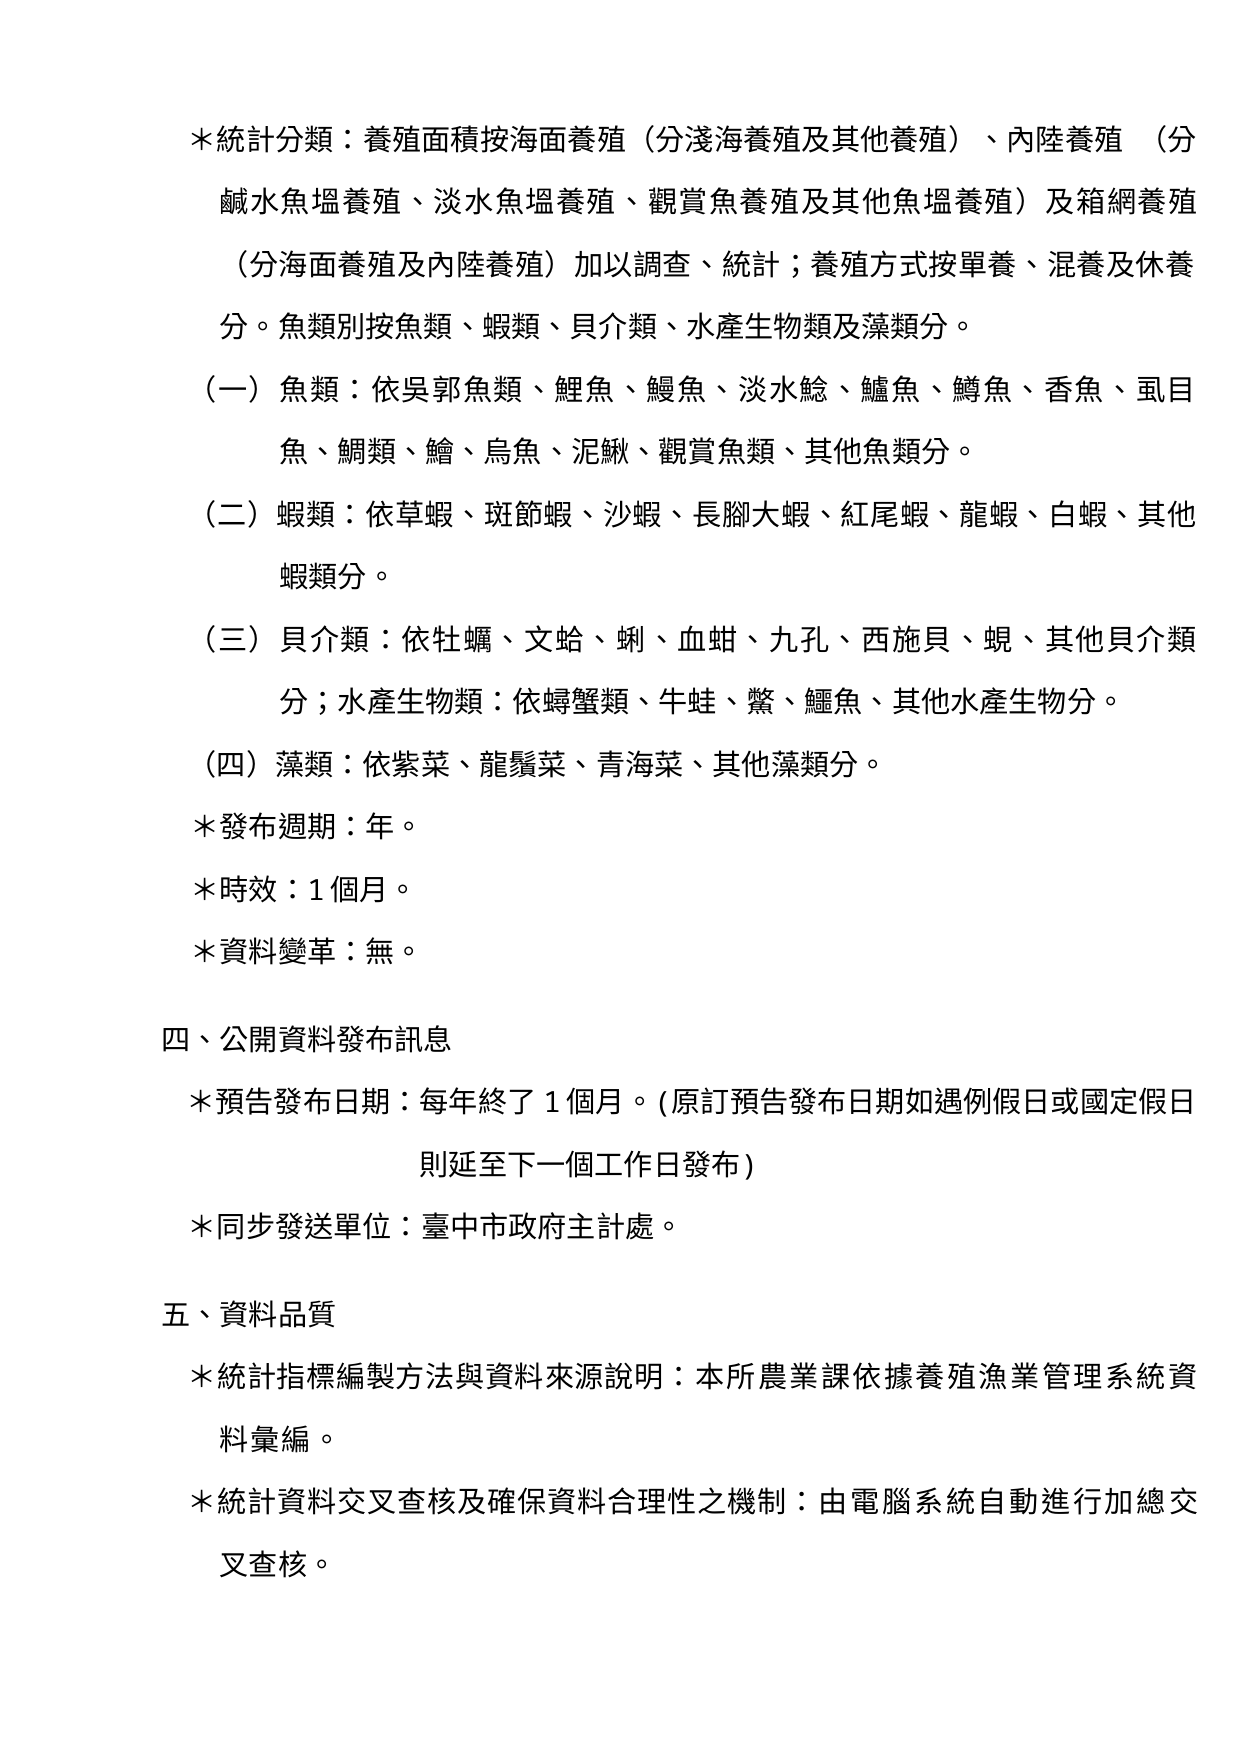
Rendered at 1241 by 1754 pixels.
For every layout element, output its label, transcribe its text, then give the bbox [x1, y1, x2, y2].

table_header ＊統計分類：養殖面積按海面養殖（分淺海養殖及其他養殖）、內陸養殖 （分鹹水魚塭養殖、淡水魚塭養殖、觀賞魚養殖及其他魚塭養殖）及箱網養殖（分海面養殖及內陸養殖）加以調查、統計；養殖方式按單養、混養及休養分。魚類別按魚類、蝦類、貝介類、水產生物類及藻類分。 （一）魚類：依吳郭魚類、鯉魚、鰻魚、淡水鯰、鱸魚、鱒魚、香魚、虱目魚、鯛類、鱠、烏魚、泥鰍、觀賞魚類、其他魚類分。 （二）蝦類：依草蝦、斑節蝦、沙蝦、長腳大蝦、紅尾蝦、龍蝦、白蝦、其他蝦類分。 （三）貝介類：依牡蠣、文蛤、蜊、血蚶、九孔、西施貝、蜆、其他貝介類分；水產生物類：依蟳蟹類、牛蛙、鱉、鱷魚、其他水產生物分。 （四）藻類：依紫菜、龍鬚菜、青海菜、其他藻類分。 ＊發布週期：年。 ＊時效：1個月。 ＊資料變革：無。 四、公開資料發布訊息 ＊預告發布日期：每年終了1個月。(原訂預告發布日期如遇例假日或國定假日則延至下一個工作日發布) ＊同步發送單位：臺中市政府主計處。 五、資料品質 ＊統計指標編製方法與資料來源說明：本所農業課依據養殖漁業管理系統資料彙編。 ＊統計資料交叉查核及確保資料合理性之機制：由電腦系統自動進行加總交叉查核。 [150, 96, 1209, 1583]
